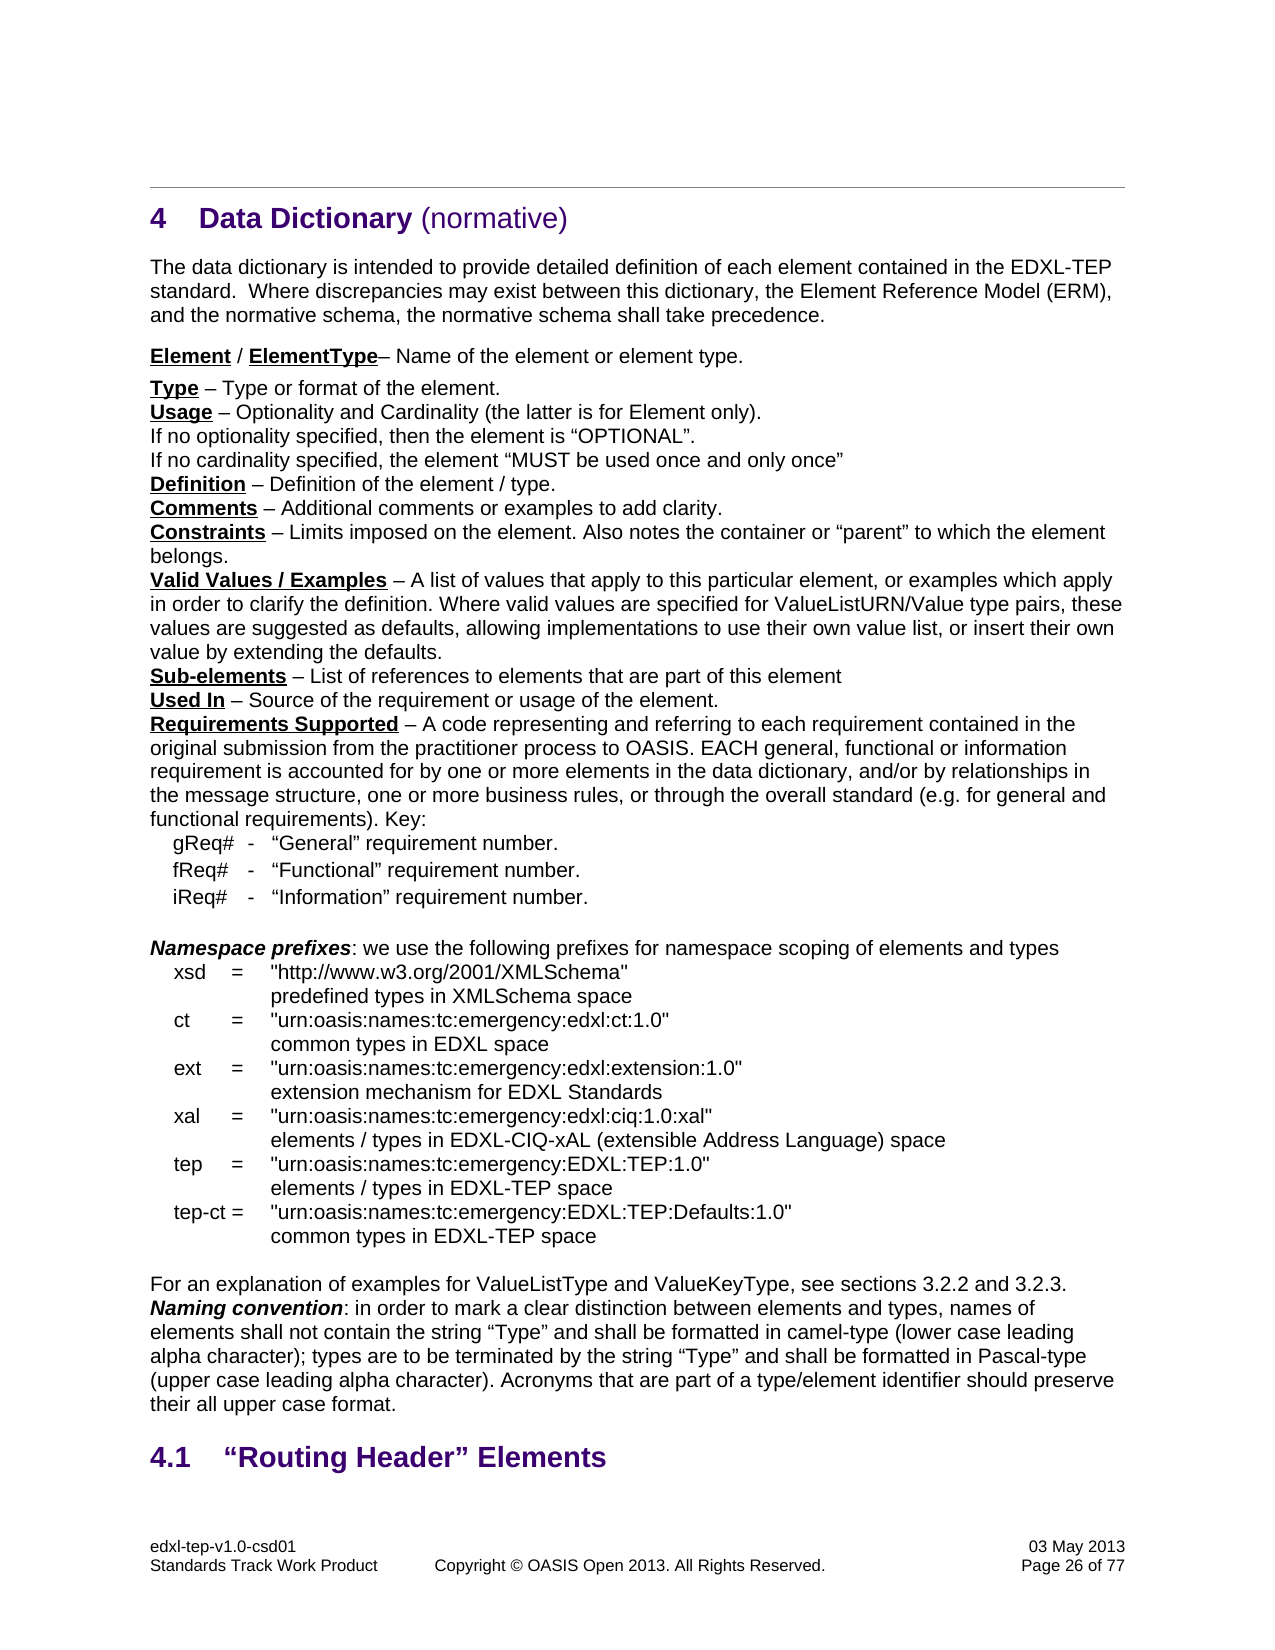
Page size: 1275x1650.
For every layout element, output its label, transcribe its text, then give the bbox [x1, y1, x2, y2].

text If no cardinality specified, the element “MUST be used once and only once” [150, 448, 1125, 472]
text elements / types in EDXL-CIQ-xAL (extensible Address Language) space [173, 1128, 1125, 1152]
text Definition – Definition of the element / type. [150, 472, 1125, 496]
text fReq# - “Functional” requirement number. [150, 858, 1125, 882]
text xal = "urn:oasis:names:tc:emergency:edxl:ciq:1.0:xal" [173, 1104, 1125, 1128]
text The data dictionary is intended to provide detailed definition of each element contained in the EDXL-TEP standard. Where discrepancies may exist between this dictionary, the Element Reference Model (ERM), and the normative schema, the normative schema shall take precedence. [150, 255, 1125, 327]
text xsd = "http://www.w3.org/2001/XMLSchema" [173, 960, 1125, 984]
text gReq# - “General” requirement number. [150, 831, 1125, 855]
text Valid Values / Examples – A list of values that apply to this particular element, or examples which apply in order to clarify the definition. Where valid values are specified for ValueListURN/Value type pairs, these values are suggested as defaults, allowing implementations to use their own value list, or insert their own value by extending the defaults. [150, 568, 1125, 663]
text common types in EDXL space [173, 1032, 1125, 1056]
text Used In – Source of the requirement or usage of the element. [150, 687, 1125, 711]
text Element / ElementType– Name of the element or element type. [150, 344, 1125, 368]
text tep-ct = "urn:oasis:names:tc:emergency:EDXL:TEP:Defaults:1.0" [173, 1200, 1125, 1224]
text extension mechanism for EDXL Standards [173, 1080, 1125, 1104]
text Usage – Optionality and Cardinality (the latter is for Element only). [150, 400, 1125, 424]
text common types in EDXL-TEP space [173, 1224, 1125, 1248]
text predefined types in XMLSchema space [173, 984, 1125, 1008]
text Sub-elements – List of references to elements that are part of this element [150, 663, 1125, 687]
subtitle Data Dictionary (normative) [150, 188, 1125, 234]
subtitle “Routing Header” Elements [150, 1440, 1125, 1474]
text Naming convention: in order to mark a clear distinction between elements and types, names of elements shall not contain the string “Type” and shall be formatted in camel-type (lower case leading alpha character); types are to be terminated by the string “Type” and shall be formatted in Pascal-type (upper case leading alpha character). Acronyms that are part of a type/element identifier should preserve their all upper case format. [150, 1296, 1125, 1415]
text ct = "urn:oasis:names:tc:emergency:edxl:ct:1.0" [173, 1008, 1125, 1032]
text tep = "urn:oasis:names:tc:emergency:EDXL:TEP:1.0" [173, 1152, 1125, 1176]
text Namespace prefixes: we use the following prefixes for namespace scoping of elements and types [150, 936, 1125, 960]
text Comments – Additional comments or examples to add clarity. [150, 496, 1125, 520]
text For an explanation of examples for ValueListType and ValueKeyType, see sections 3.2.2 and 3.2.3. [150, 1272, 1125, 1296]
text If no optionality specified, then the element is “OPTIONAL”. [150, 424, 1125, 448]
text ext = "urn:oasis:names:tc:emergency:edxl:extension:1.0" [173, 1056, 1125, 1080]
text Requirements Supported – A code representing and referring to each requirement contained in the original submission from the practitioner process to OASIS. EACH general, functional or information requirement is accounted for by one or more elements in the data dictionary, and/or by relationships in the message structure, one or more business rules, or through the overall standard (e.g. for general and functional requirements). Key: [150, 711, 1125, 831]
text iReq# - “Information” requirement number. [150, 885, 1125, 909]
text Type – Type or format of the element. [150, 376, 1125, 400]
text Constraints – Limits imposed on the element. Also notes the container or “parent” to which the element belongs. [150, 520, 1125, 568]
text elements / types in EDXL-TEP space [173, 1176, 1125, 1200]
